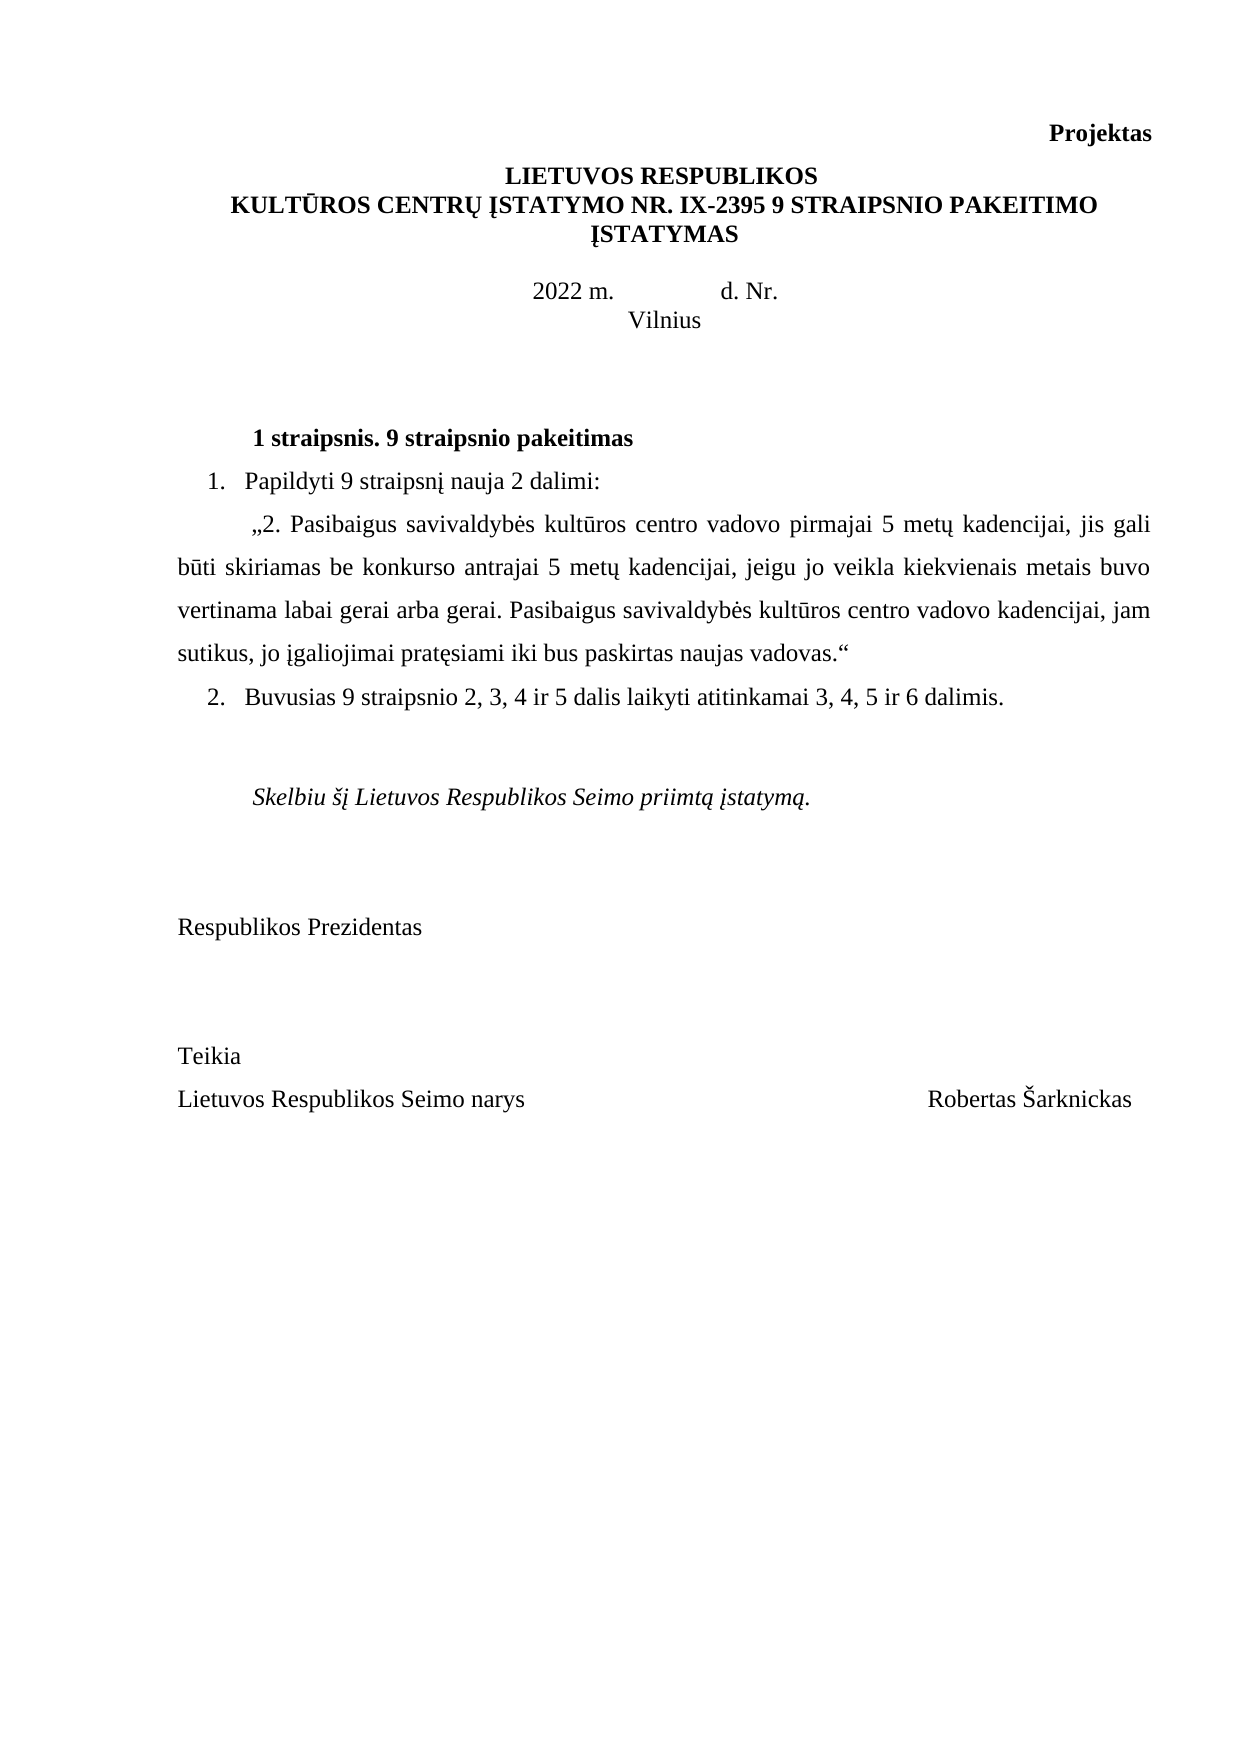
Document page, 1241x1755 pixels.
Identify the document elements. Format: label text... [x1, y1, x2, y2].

text 1 straipsnis. 9 straipsnio pakeitimas [177, 423, 1152, 452]
text Projektas [177, 118, 1152, 147]
text „2. Pasibaigus savivaldybės kultūros centro vadovo pirmajai 5 metų kadencijai, jis gali būti skiriamas be konkurso antrajai 5 metų kadencijai, jeigu jo veikla kiekvienais metais buvo vertinama labai gerai arba gerai. Pasibaigus savivaldybės kultūros centro vadovo kadencijai, jam sutikus, jo įgaliojimai pratęsiami iki bus paskirtas naujas vadovas.“ [177, 509, 1152, 667]
text Respublikos Prezidentas [177, 912, 1152, 940]
text 2022 m. d. Nr. [177, 276, 1152, 305]
text Skelbiu šį Lietuvos Respublikos Seimo priimtą įstatymą. [177, 782, 1152, 811]
text Vilnius [177, 305, 1152, 334]
text 2. Buvusias 9 straipsnio 2, 3, 4 ir 5 dalis laikyti atitinkamai 3, 4, 5 ir 6 dalimis. [207, 682, 1152, 710]
text Teikia [177, 1041, 1152, 1070]
text kultūros centrų įstatymO nr. IX-2395 9 straipsniO pakeitimo [177, 190, 1152, 219]
text Lietuvos Respublikos [177, 161, 1152, 190]
text ĮSTATYMAS [177, 219, 1152, 247]
text Lietuvos Respublikos Seimo narys Robertas Šarknickas [177, 1084, 1152, 1113]
text 1. Papildyti 9 straipsnį nauja 2 dalimi: [207, 466, 1152, 495]
